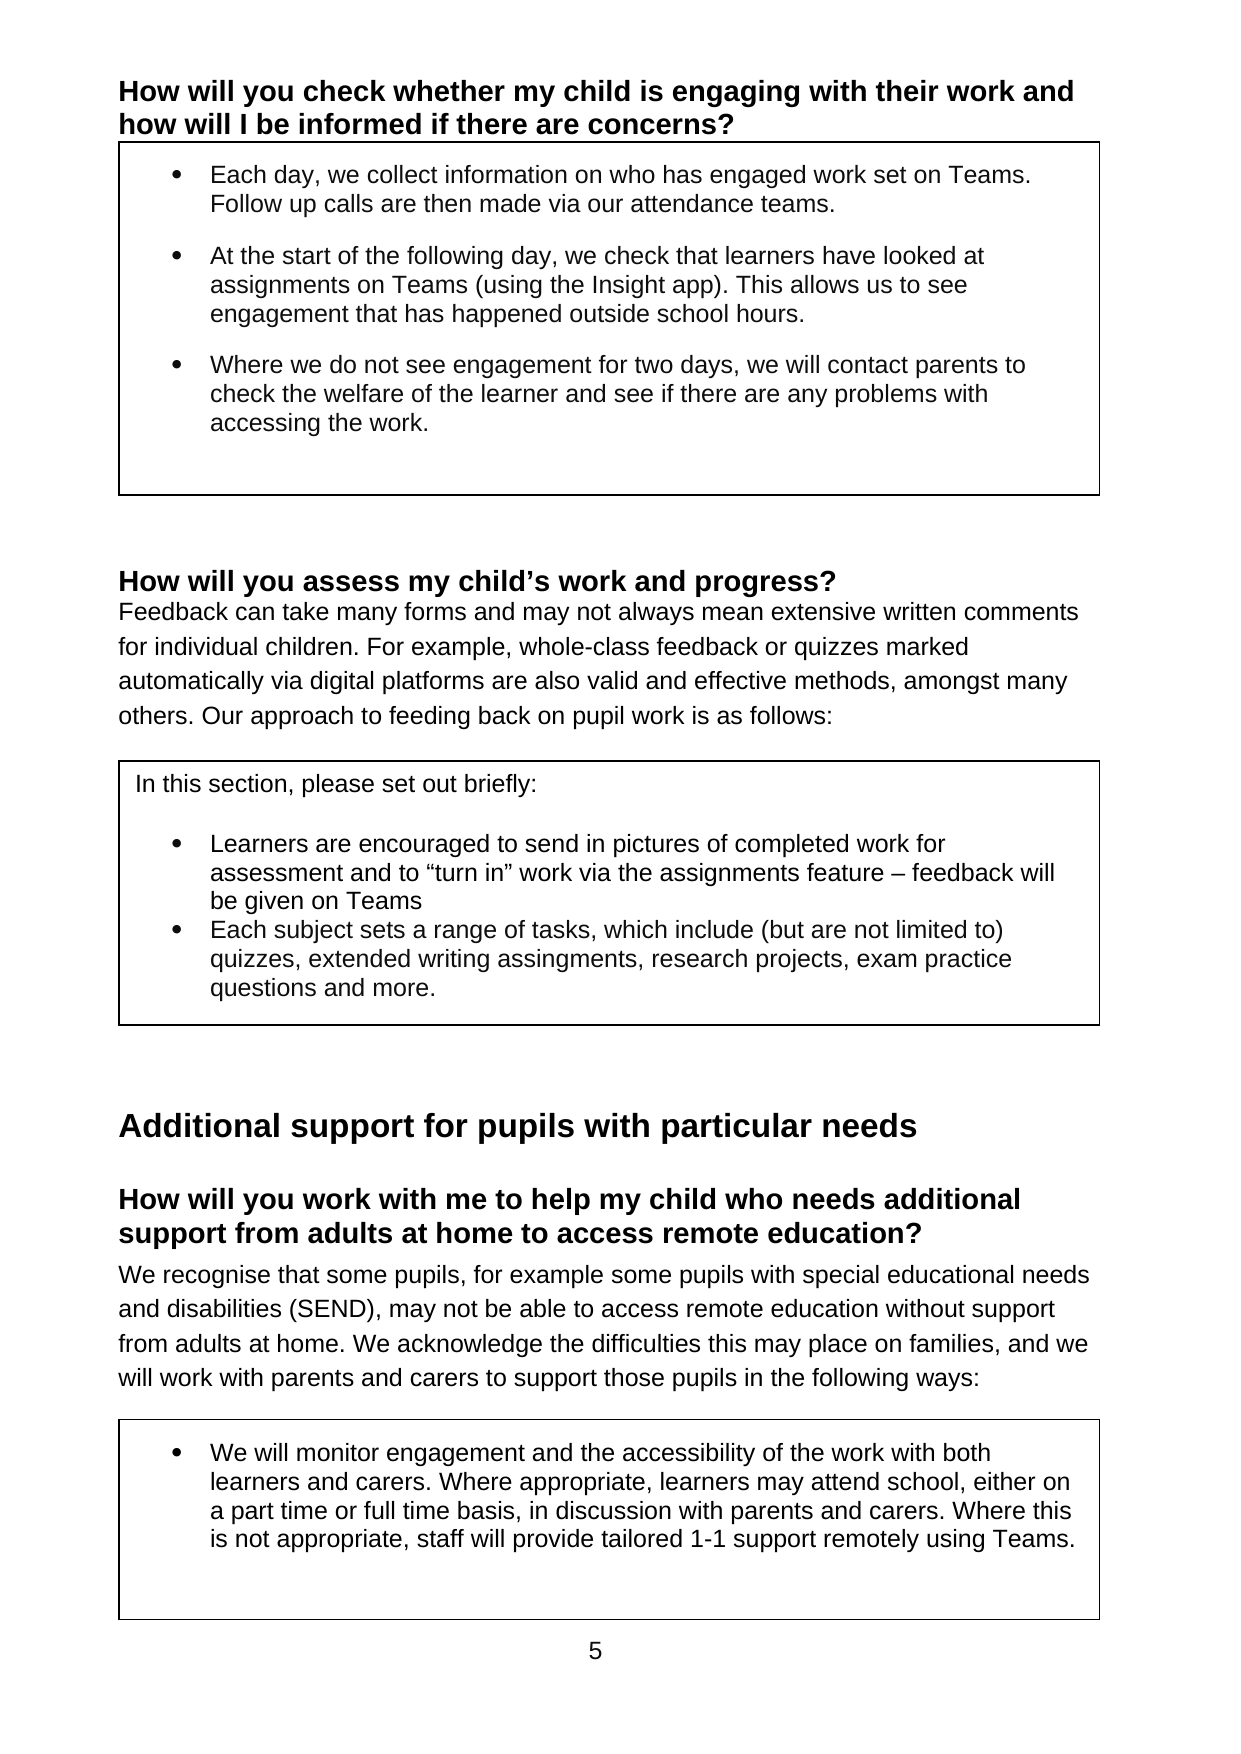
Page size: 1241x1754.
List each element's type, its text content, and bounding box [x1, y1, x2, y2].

text Feedback can take many forms and may not always mean extensive written comments for individual children. For example, whole-class feedback or quizzes marked automatically via digital platforms are also valid and effective methods, amongst many others. Our approach to feeding back on pupil work is as follows: [118, 597, 1107, 729]
text In this section, please set out briefly: [135, 769, 1083, 798]
subtitle Additional support for pupils with particular needs [118, 1106, 1107, 1145]
list We will monitor engagement and the accessibility of the work with both learners and carers. Where appropriate, learners may attend school, either on a part time or full time basis, in discussion with parents and carers. Where this is not appropriate, staff will provide tailored 1-1 support remotely using Teams. [172, 1438, 1083, 1553]
list Learners are encouraged to send in pictures of completed work for assessment and to “turn in” work via the assignments feature – feedback will be given on Teams [172, 829, 1083, 915]
subtitle How will you work with me to help my child who needs additional support from adults at home to access remote education? [118, 1182, 1107, 1249]
list Where we do not see engagement for two days, we will contact parents to check the welfare of the learner and see if there are any problems with accessing the work. [172, 350, 1083, 437]
list Each subject sets a range of tasks, which include (but are not limited to) quizzes, extended writing assingments, research projects, exam practice questions and more. [172, 915, 1083, 1001]
list At the start of the following day, we check that learners have looked at assignments on Teams (using the Insight app). This allows us to see engagement that has happened outside school hours. [172, 241, 1083, 327]
subtitle How will you assess my child’s work and progress? [118, 564, 1107, 597]
subtitle How will you check whether my child is engaging with their work and how will I be informed if there are concerns? [118, 74, 1107, 141]
list Each day, we collect information on who has engaged work set on Teams. Follow up calls are then made via our attendance teams. [172, 160, 1083, 218]
text We recognise that some pupils, for example some pupils with special educational needs and disabilities (SEND), may not be able to access remote education without support from adults at home. We acknowledge the difficulties this may place on families, and we will work with parents and carers to support those pupils in the following ways: [118, 1260, 1107, 1392]
